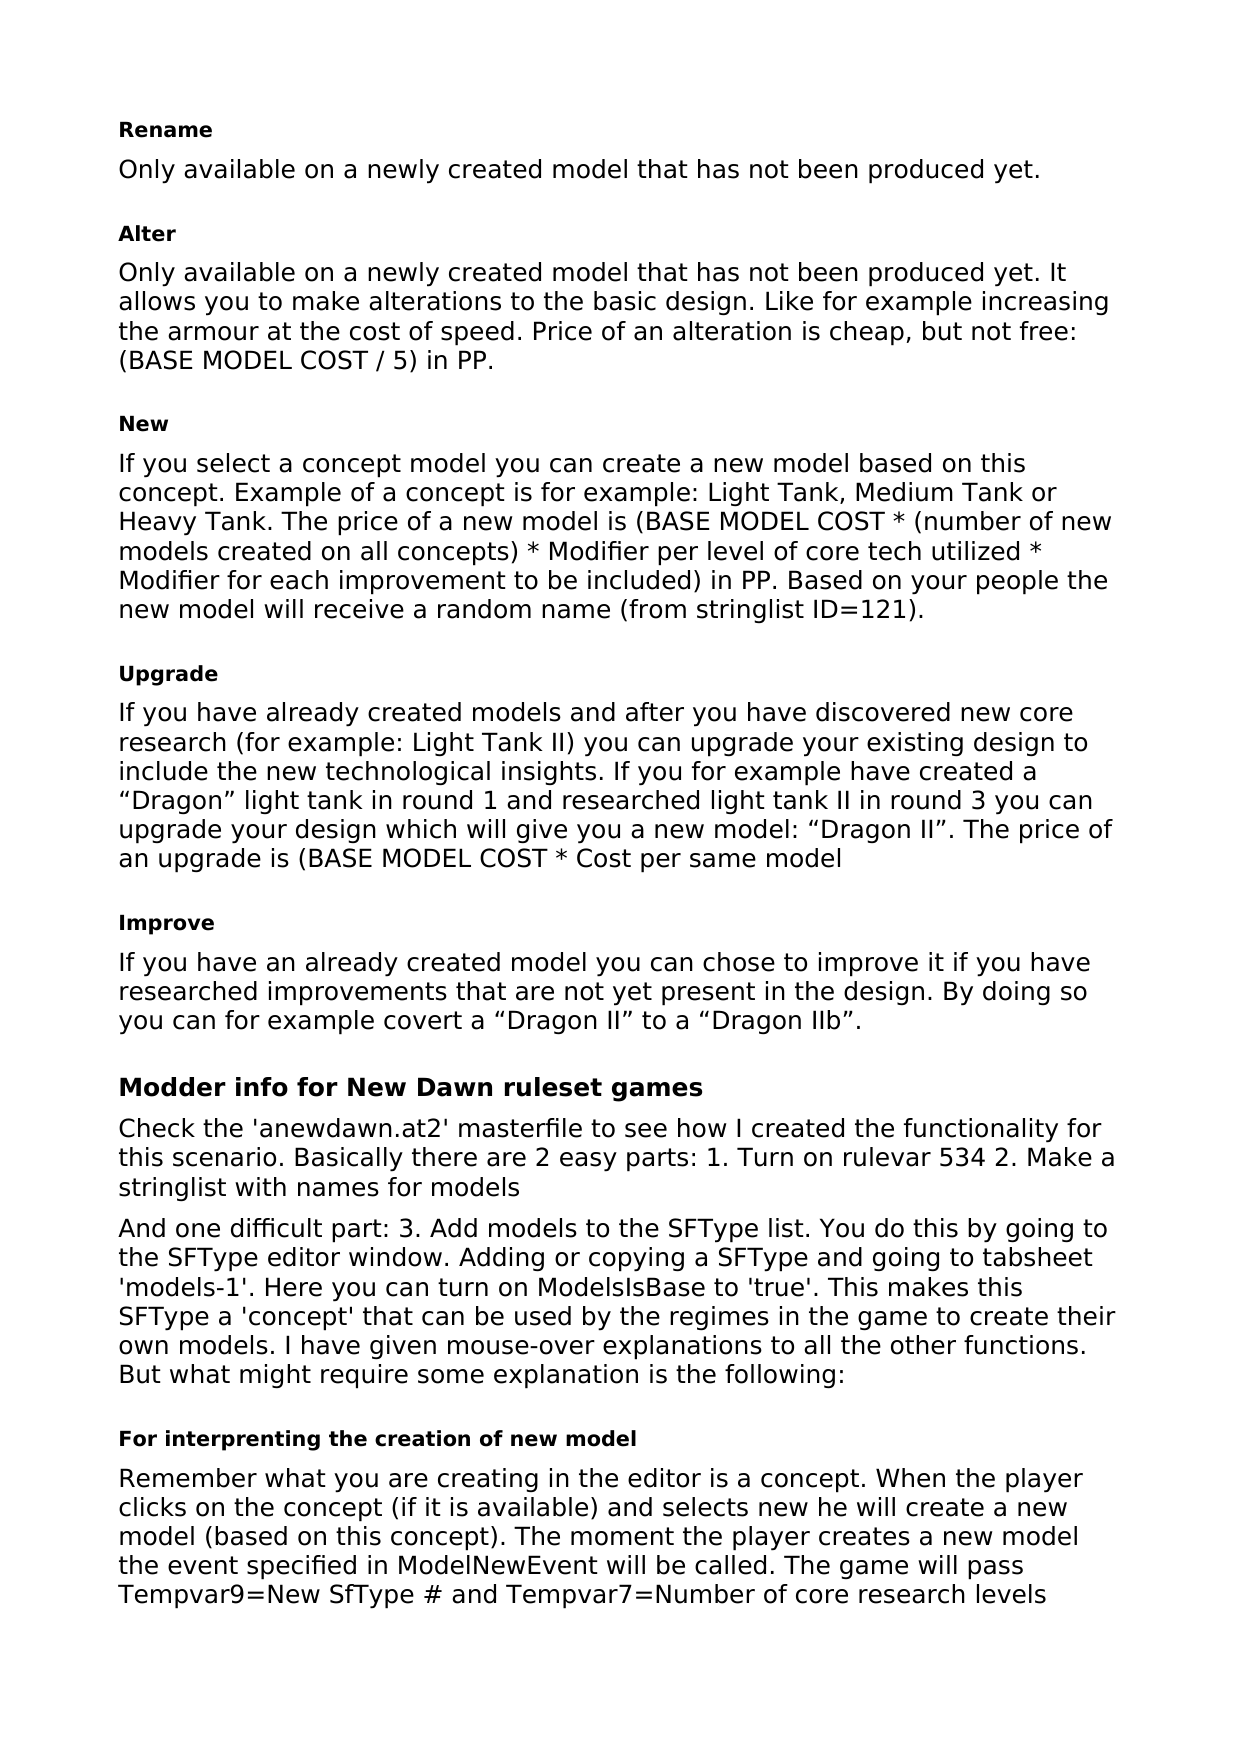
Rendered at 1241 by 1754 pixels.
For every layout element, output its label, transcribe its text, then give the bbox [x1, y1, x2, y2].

subtitle For interprenting the creation of new model [118, 1427, 1122, 1451]
subtitle Improve [118, 911, 1122, 935]
text Only available on a newly created model that has not been produced yet. It allows you to make alterations to the basic design. Like for example increasing the armour at the cost of speed. Price of an alteration is cheap, but not free: (BASE MODEL COST / 5) in PP. [118, 258, 1122, 375]
subtitle Modder info for New Dawn ruleset games [118, 1073, 1122, 1102]
text Check the 'anewdawn.at2' masterfile to see how I created the functionality for this scenario. Basically there are 2 easy parts: 1. Turn on rulevar 534 2. Make a stringlist with names for models [118, 1114, 1122, 1202]
subtitle Alter [118, 222, 1122, 246]
subtitle Upgrade [118, 662, 1122, 686]
text Only available on a newly created model that has not been produced yet. [118, 155, 1122, 184]
subtitle New [118, 412, 1122, 437]
text And one difficult part: 3. Add models to the SFType list. You do this by going to the SFType editor window. Adding or copying a SFType and going to tabsheet 'models-1'. Here you can turn on ModelsIsBase to 'true'. This makes this SFType a 'concept' that can be used by the regimes in the game to create their own models. I have given mouse-over explanations to all the other functions. But what might require some explanation is the following: [118, 1214, 1122, 1389]
text If you have already created models and after you have discovered new core research (for example: Light Tank II) you can upgrade your existing design to include the new technological insights. If you for example have created a “Dragon” light tank in round 1 and researched light tank II in round 3 you can upgrade your design which will give you a new model: “Dragon II”. The price of an upgrade is (BASE MODEL COST * Cost per same model [118, 698, 1122, 873]
text Remember what you are creating in the editor is a concept. When the player clicks on the concept (if it is available) and selects new he will create a new model (based on this concept). The moment the player creates a new model the event specified in ModelNewEvent will be called. The game will pass Tempvar9=New SfType # and Tempvar7=Number of core research levels [118, 1464, 1122, 1609]
text If you select a concept model you can create a new model based on this concept. Example of a concept is for example: Light Tank, Medium Tank or Heavy Tank. The price of a new model is (BASE MODEL COST * (number of new models created on all concepts) * Modifier per level of core tech utilized * Modifier for each improvement to be included) in PP. Based on your people the new model will receive a random name (from stringlist ID=121). [118, 449, 1122, 624]
text If you have an already created model you can chose to improve it if you have researched improvements that are not yet present in the design. By doing so you can for example covert a “Dragon II” to a “Dragon IIb”. [118, 948, 1122, 1035]
subtitle Rename [118, 118, 1122, 142]
